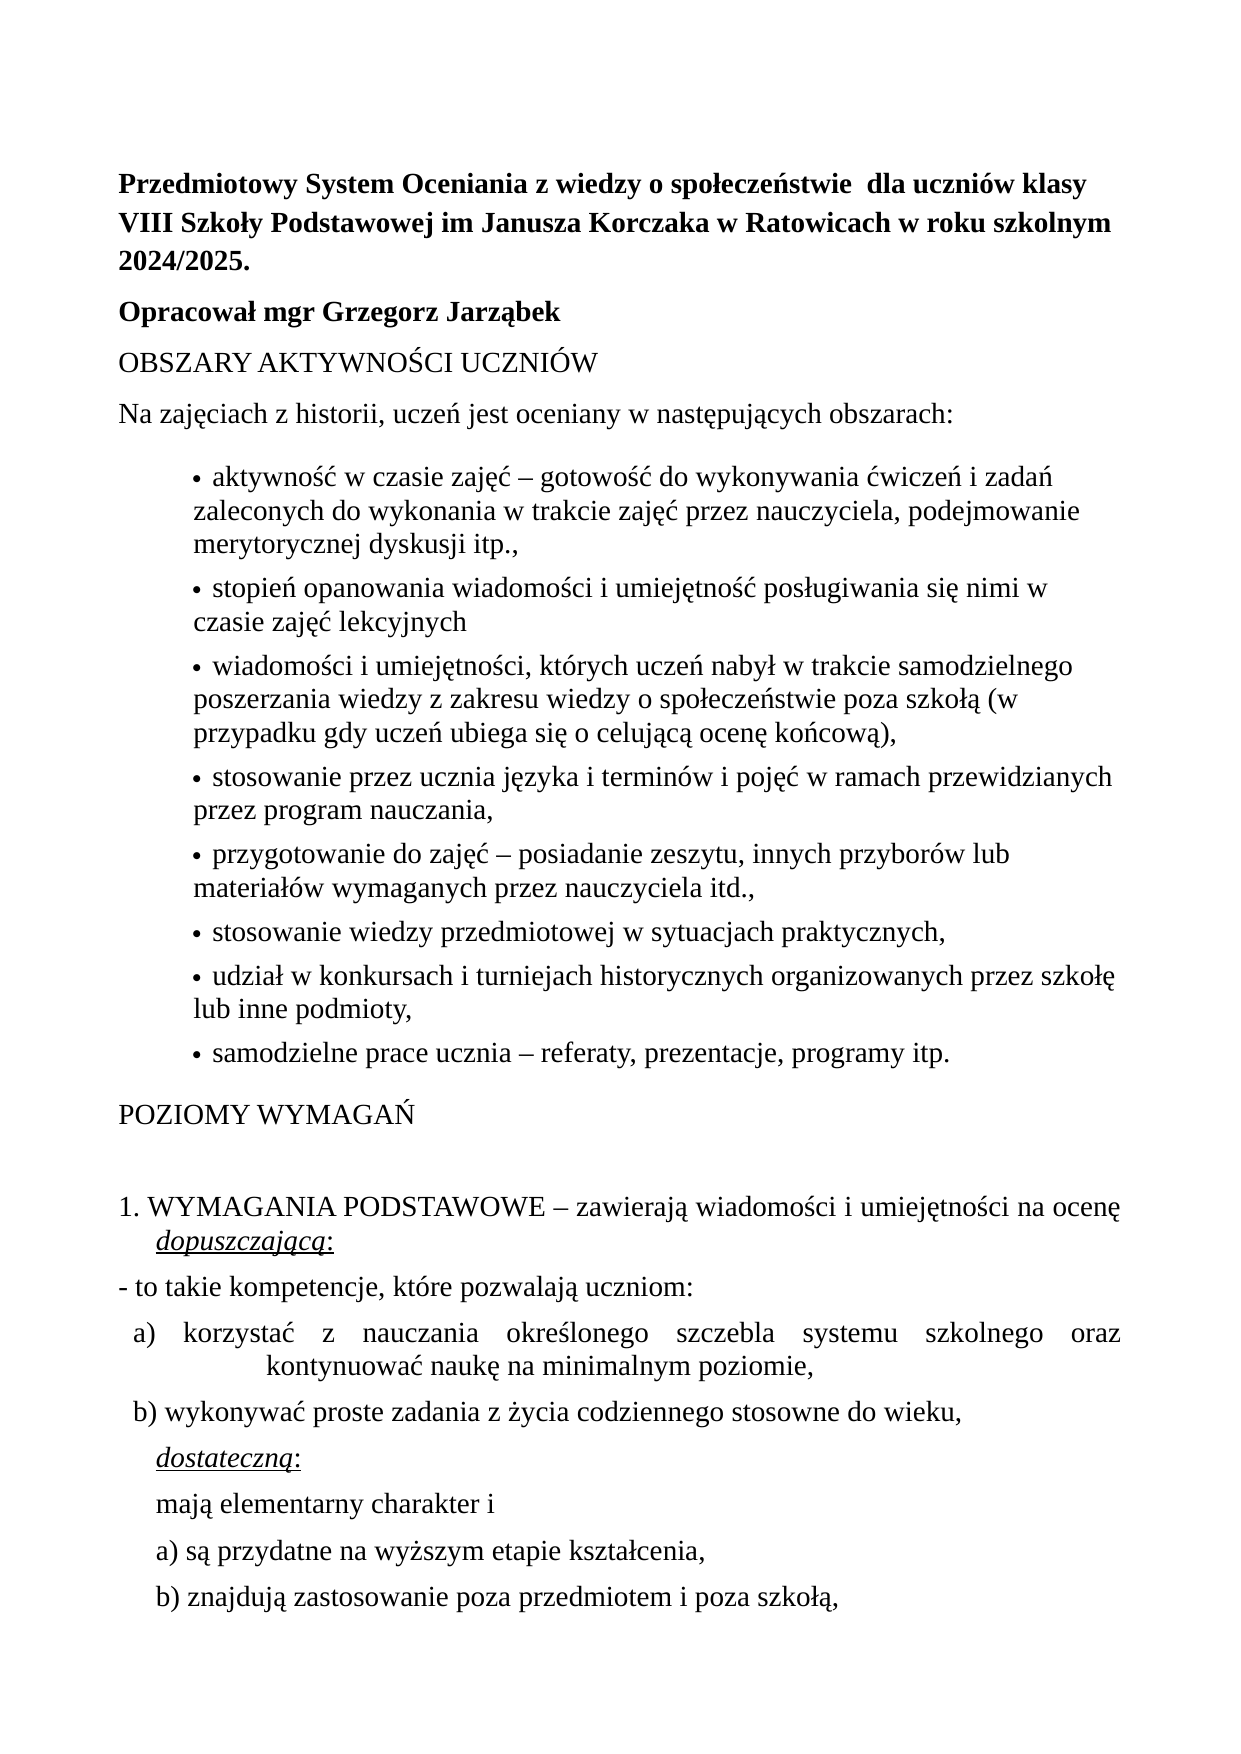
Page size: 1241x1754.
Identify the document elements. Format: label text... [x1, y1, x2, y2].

text a) są przydatne na wyższym etapie kształcenia, [156, 1533, 1122, 1566]
text Opracował mgr Grzegorz Jarząbek [118, 294, 1122, 328]
text udział w konkursach i turniejach historycznych organizowanych przez szkołę lub inne podmioty, [193, 958, 1122, 1025]
text stosowanie przez ucznia języka i terminów i pojęć w ramach przewidzianych przez program nauczania, [193, 759, 1122, 826]
text dostateczną: [156, 1441, 1122, 1474]
text Na zajęciach z historii, uczeń jest oceniany w następujących obszarach: [118, 397, 1122, 430]
text POZIOMY WYMAGAŃ [118, 1097, 1122, 1131]
text - to takie kompetencje, które pozwalają uczniom: [118, 1269, 1122, 1302]
text b) wykonywać proste zadania z życia codziennego stosowne do wieku, [133, 1394, 1122, 1428]
text stopień opanowania wiadomości i umiejętność posługiwania się nimi w czasie zajęć lekcyjnych [193, 570, 1122, 637]
text wiadomości i umiejętności, których uczeń nabył w trakcie samodzielnego poszerzania wiedzy z zakresu wiedzy o społeczeństwie poza szkołą (w przypadku gdy uczeń ubiega się o celującą ocenę końcową), [193, 648, 1122, 748]
text OBSZARY AKTYWNOŚCI UCZNIÓW [118, 346, 1122, 379]
text mają elementarny charakter i [156, 1487, 1122, 1520]
text aktywność w czasie zajęć – gotowość do wykonywania ćwiczeń i zadań zaleconych do wykonania w trakcie zajęć przez nauczyciela, podejmowanie merytorycznej dyskusji itp., [193, 459, 1122, 560]
text a) korzystać z nauczania określonego szczebla systemu szkolnego oraz kontynuować naukę na minimalnym poziomie, [133, 1315, 1122, 1382]
text samodzielne prace ucznia – referaty, prezentacje, programy itp. [193, 1035, 1122, 1069]
text b) znajdują zastosowanie poza przedmiotem i poza szkołą, [156, 1579, 1122, 1612]
text przygotowanie do zajęć – posiadanie zeszytu, innych przyborów lub materiałów wymaganych przez nauczyciela itd., [193, 836, 1122, 903]
text 1. WYMAGANIA PODSTAWOWE – zawierają wiadomości i umiejętności na ocenę dopuszczającą: [118, 1189, 1122, 1256]
text Przedmiotowy System Oceniania z wiedzy o społeczeństwie dla uczniów klasy VIII Szkoły Podstawowej im Janusza Korczaka w Ratowicach w roku szkolnym 2024/2025. [118, 166, 1122, 277]
text stosowanie wiedzy przedmiotowej w sytuacjach praktycznych, [193, 914, 1122, 947]
